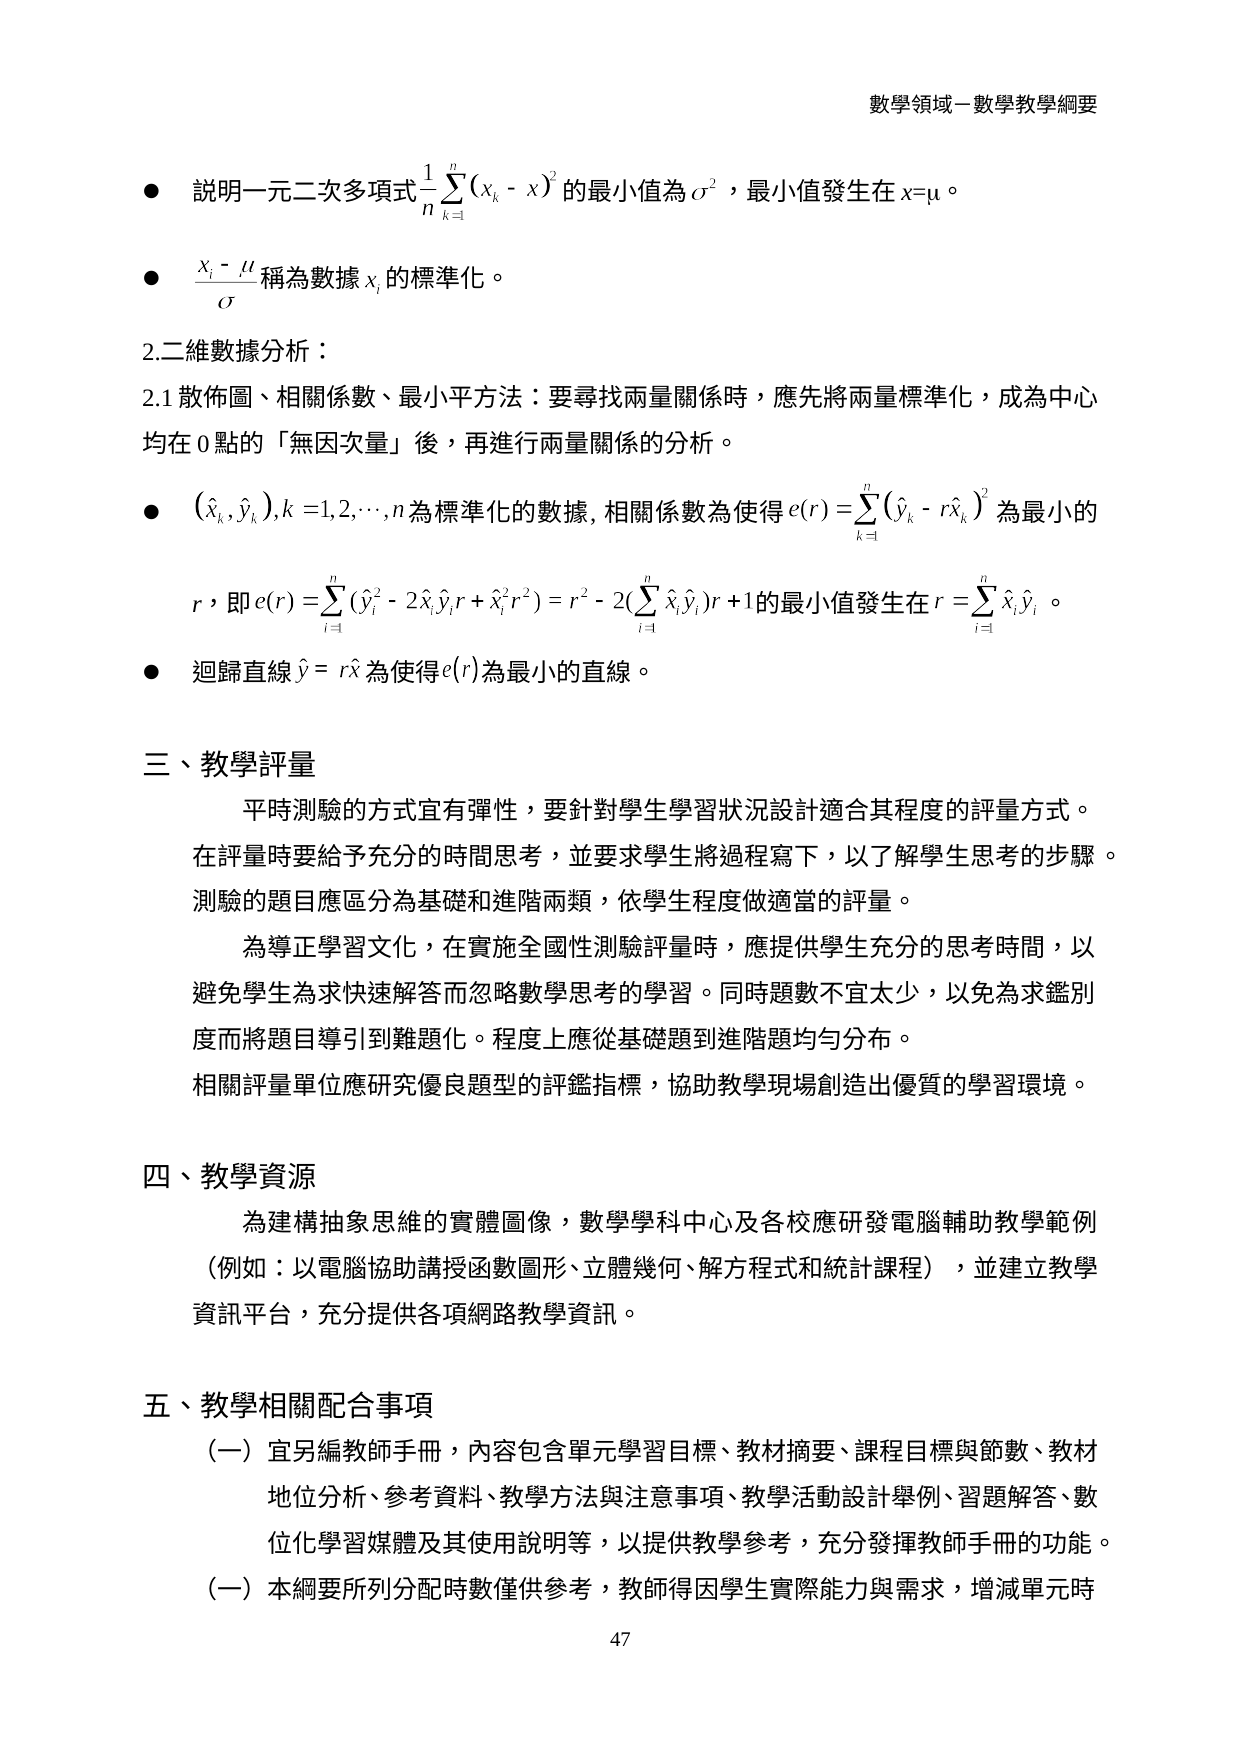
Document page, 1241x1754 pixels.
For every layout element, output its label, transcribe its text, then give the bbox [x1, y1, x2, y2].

text 三、教學評量 [142, 739, 1098, 785]
list 迴歸直線為使得為最小的直線。 [142, 648, 1098, 694]
list 説明一元二次多項式的最小值為，最小值發生在x=。 [142, 144, 1098, 235]
text 為導正學習文化，在實施全國性測驗評量時，應提供學生充分的思考時間，以避免學生為求快速解答而忽略數學思考的學習。同時題數不宜太少，以免為求鑑別度而將題目導引到難題化。程度上應從基礎題到進階題均勻分布。 相關評量單位應研究優良題型的評鑑指標，協助教學現場創造出優質的學習環境。 [192, 923, 1098, 1106]
list 稱為數據的標準化。 [142, 235, 1098, 327]
text 平時測驗的方式宜有彈性，要針對學生學習狀況設計適合其程度的評量方式。在評量時要給予充分的時間思考，並要求學生將過程寫下，以了解學生思考的步驟。測驗的題目應區分為基礎和進階兩類，依學生程度做適當的評量。 [192, 785, 1098, 923]
text 為建構抽象思維的實體圖像，數學學科中心及各校應研發電腦輔助教學範例（例如：以電腦協助講授函數圖形、立體幾何、解方程式和統計課程），並建立教學資訊平台，充分提供各項網路教學資訊。 [192, 1198, 1098, 1335]
text 2.1散佈圖、相關係數、最小平方法：要尋找兩量關係時，應先將兩量標準化，成為中心均在0點的「無因次量」後，再進行兩量關係的分析。 [142, 373, 1098, 464]
text 五、教學相關配合事項 [142, 1381, 1098, 1427]
text 2.二維數據分析： [142, 327, 1098, 373]
text （一）本綱要所列分配時數僅供參考，教師得因學生實際能力與需求，增減單元時 [192, 1564, 1098, 1610]
list 為標準化的數據, 相關係數為使得為最小的r，即的最小值發生在。 [142, 464, 1098, 648]
text 四、教學資源 [142, 1152, 1098, 1198]
text （一）宜另編教師手冊，內容包含單元學習目標、教材摘要、課程目標與節數、教材地位分析、參考資料、教學方法與注意事項、教學活動設計舉例、習題解答、數位化學習媒體及其使用說明等，以提供教學參考，充分發揮教師手冊的功能。 [192, 1427, 1098, 1564]
